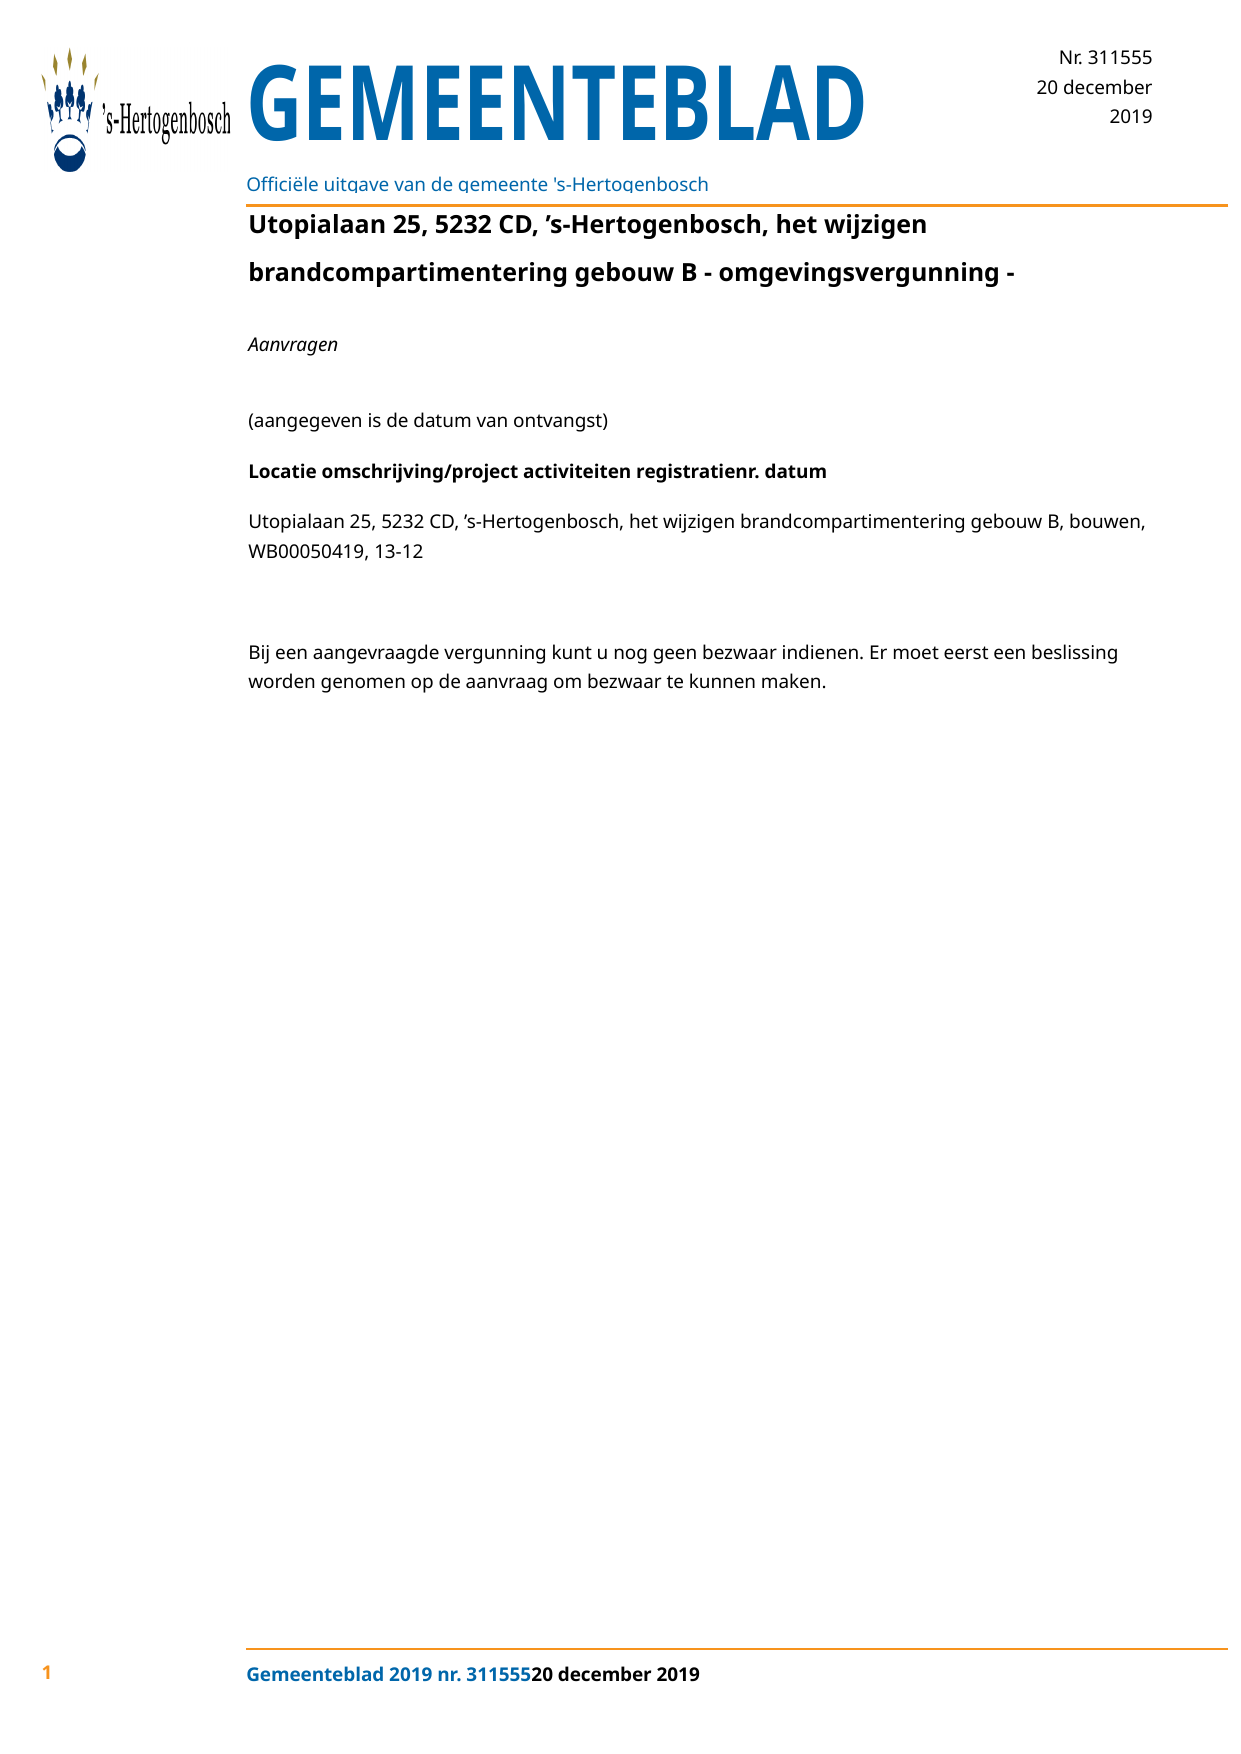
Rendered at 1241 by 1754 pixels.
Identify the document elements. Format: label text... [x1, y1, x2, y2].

text Utopialaan 25, 5232 CD, ’s-Hertogenbosch, het wijzigen brandcompartimentering gebouw B, bouwen, WB00050419, 13-12 [248, 508, 1152, 564]
text Utopialaan 25, 5232 CD, ’s-Hertogenbosch, het wijzigen brandcompartimentering gebouw B - omgevingsvergunning - [248, 207, 1152, 288]
text Locatie omschrijving/project activiteiten registratienr. datum [248, 458, 1152, 484]
text (aangegeven is de datum van ontvangst) [248, 408, 1152, 433]
text Bij een aangevraagde vergunning kunt u nog geen bezwaar indienen. Er moet eerst een beslissing worden genomen op de aanvraag om bezwaar te kunnen maken. [248, 639, 1152, 694]
text Aanvragen [248, 331, 1152, 357]
picture [41, 47, 231, 172]
